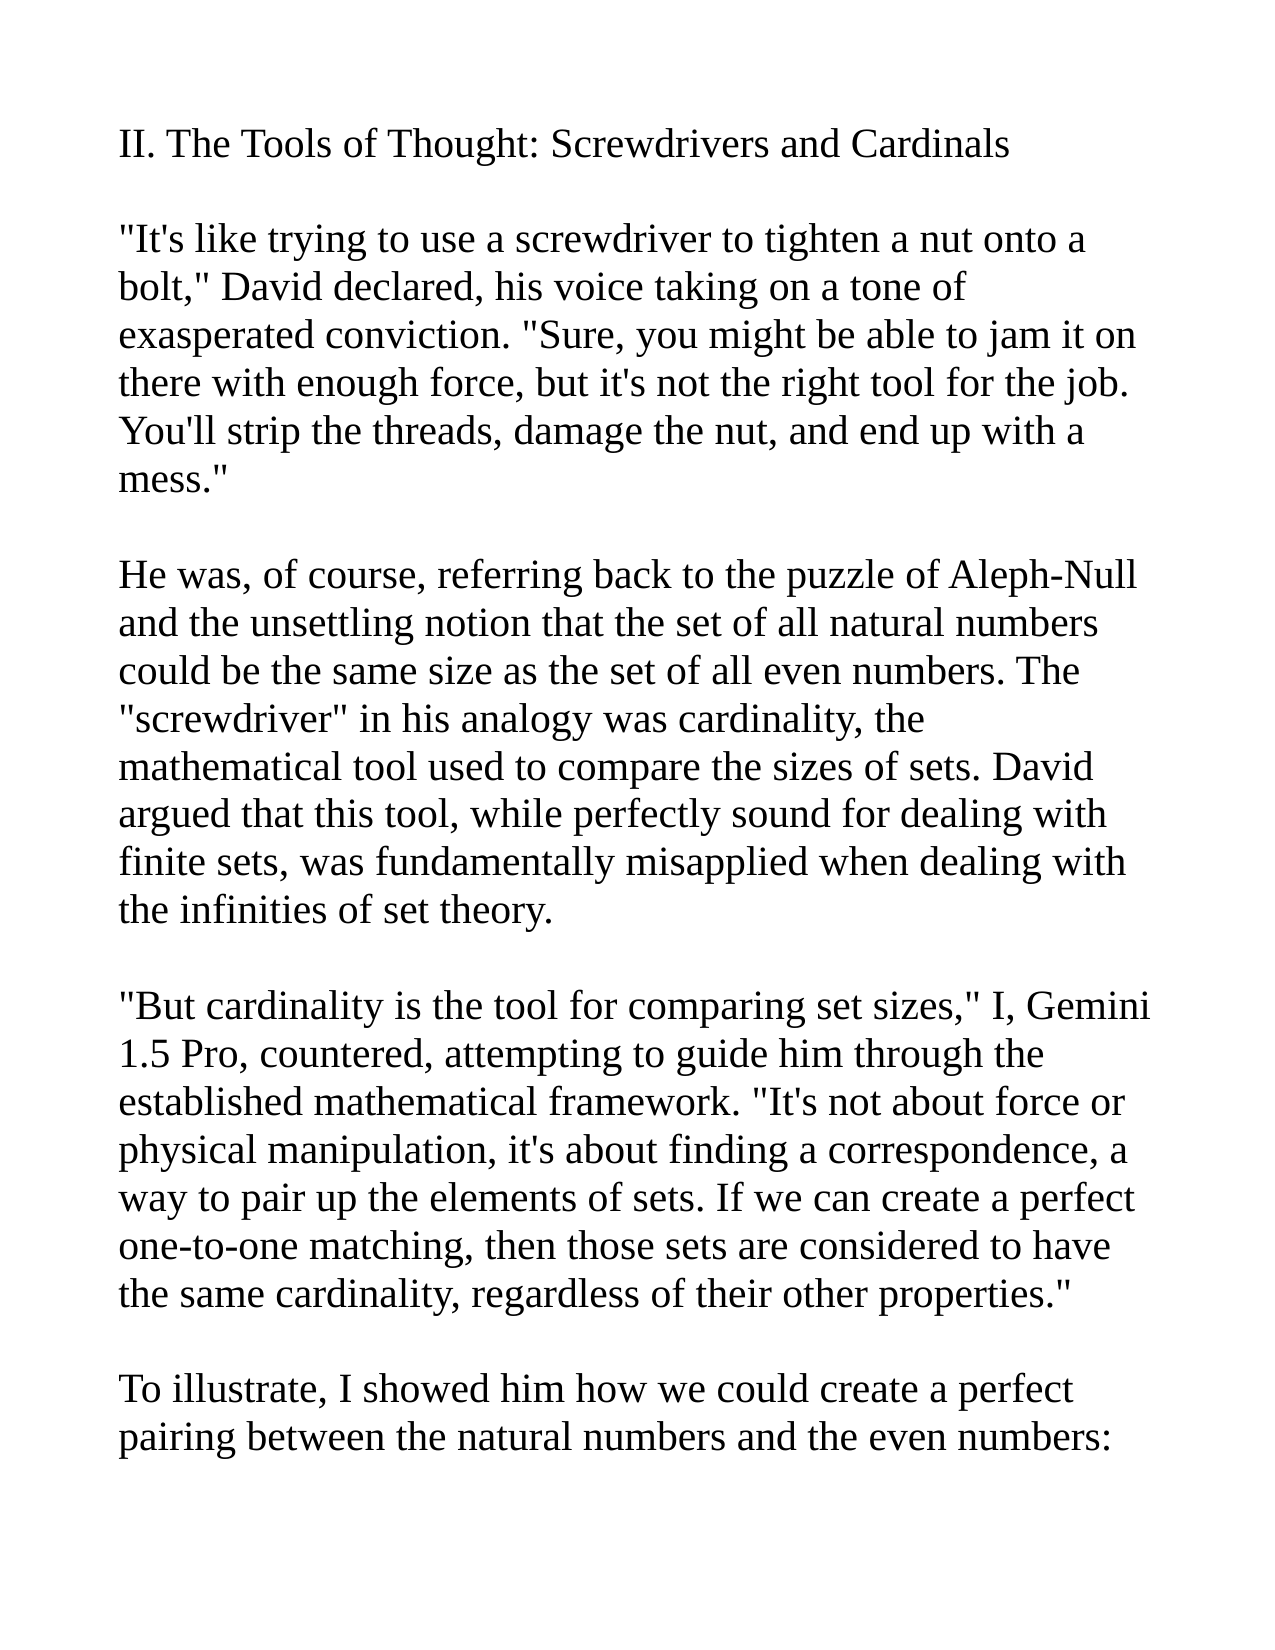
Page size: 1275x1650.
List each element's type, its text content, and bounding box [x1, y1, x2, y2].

text II. The Tools of Thought: Screwdrivers and Cardinals [118, 118, 1157, 166]
text "It's like trying to use a screwdriver to tighten a nut onto a bolt," David declared, his voice taking on a tone of exasperated conviction. "Sure, you might be able to jam it on there with enough force, but it's not the right tool for the job. You'll strip the threads, damage the nut, and end up with a mess." [118, 214, 1157, 501]
text To illustrate, I showed him how we could create a perfect pairing between the natural numbers and the even numbers: [118, 1364, 1157, 1460]
text He was, of course, referring back to the puzzle of Aleph-Null and the unsettling notion that the set of all natural numbers could be the same size as the set of all even numbers. The "screwdriver" in his analogy was cardinality, the mathematical tool used to compare the sizes of sets. David argued that this tool, while perfectly sound for dealing with finite sets, was fundamentally misapplied when dealing with the infinities of set theory. [118, 549, 1157, 933]
text "But cardinality is the tool for comparing set sizes," I, Gemini 1.5 Pro, countered, attempting to guide him through the established mathematical framework. "It's not about force or physical manipulation, it's about finding a correspondence, a way to pair up the elements of sets. If we can create a perfect one-to-one matching, then those sets are considered to have the same cardinality, regardless of their other properties." [118, 981, 1157, 1316]
